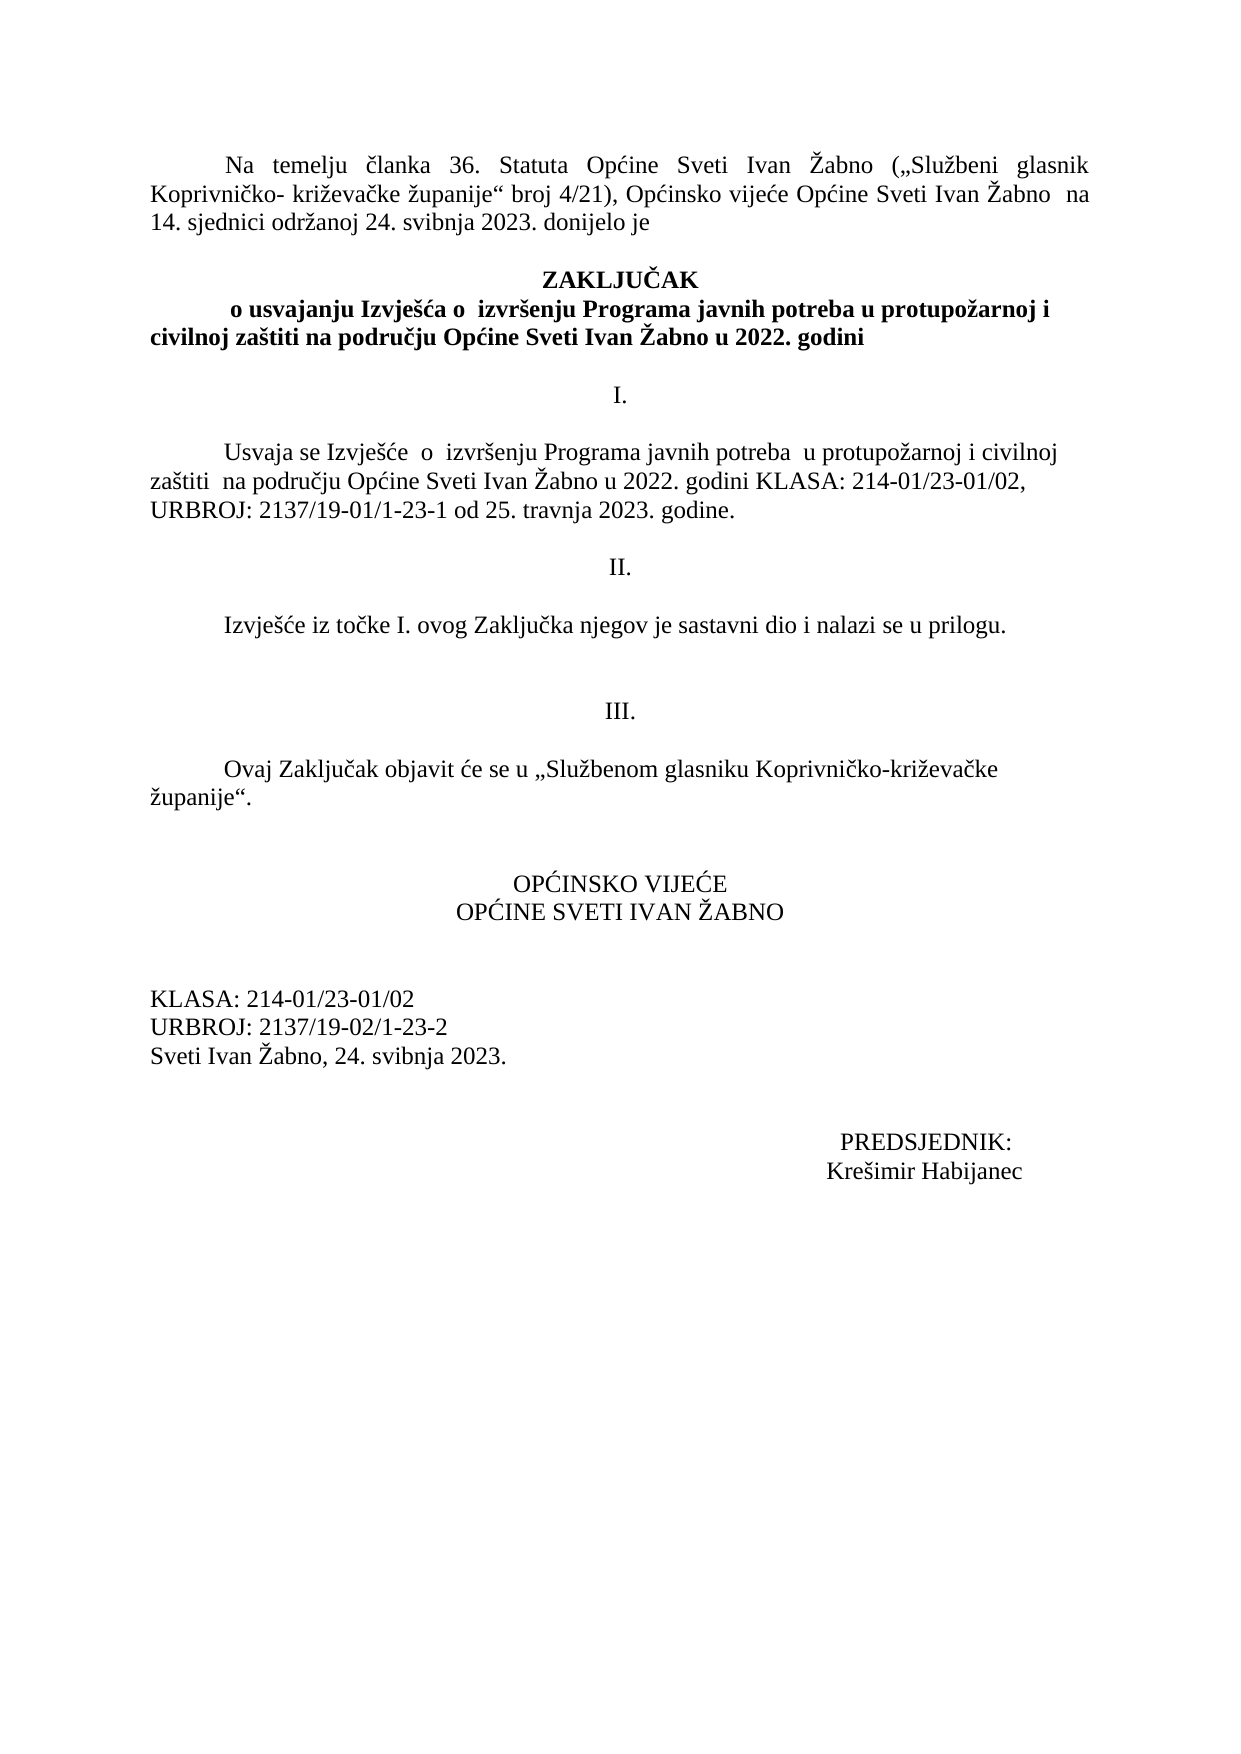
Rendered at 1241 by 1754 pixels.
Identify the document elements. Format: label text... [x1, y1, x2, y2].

text PREDSJEDNIK: [150, 1070, 1090, 1156]
text OPĆINE SVETI IVAN ŽABNO [150, 897, 1090, 926]
text Na temelju članka 36. Statuta Općine Sveti Ivan Žabno („Službeni glasnik Koprivničko- križevačke županije“ broj 4/21), Općinsko vijeće Općine Sveti Ivan Žabno na 14. sjednici održanoj 24. svibnja 2023. donijelo je [150, 150, 1090, 236]
text ZAKLJUČAK [150, 265, 1090, 294]
text Usvaja se Izvješće o izvršenju Programa javnih potreba u protupožarnoj i civilnoj zaštiti na području Općine Sveti Ivan Žabno u 2022. godini KLASA: 214-01/23-01/02, URBROJ: 2137/19-01/1-23-1 od 25. travnja 2023. godine. [150, 437, 1090, 524]
text II. [150, 552, 1090, 581]
text OPĆINSKO VIJEĆE [150, 869, 1090, 897]
text III. [150, 696, 1090, 725]
text Izvješće iz točke I. ovog Zaključka njegov je sastavni dio i nalazi se u prilogu. [150, 610, 1090, 639]
text Sveti Ivan Žabno, 24. svibnja 2023. [150, 1041, 1090, 1070]
text I. [150, 380, 1090, 409]
text o usvajanju Izvješća o izvršenju Programa javnih potreba u protupožarnoj i civilnoj zaštiti na području Općine Sveti Ivan Žabno u 2022. godini [150, 294, 1090, 351]
text Krešimir Habijanec [150, 1156, 1090, 1185]
text Ovaj Zaključak objavit će se u „Službenom glasniku Koprivničko-križevačke županije“. [150, 754, 1090, 811]
text URBROJ: 2137/19-02/1-23-2 [150, 1012, 1090, 1041]
text KLASA: 214-01/23-01/02 [150, 984, 1090, 1012]
